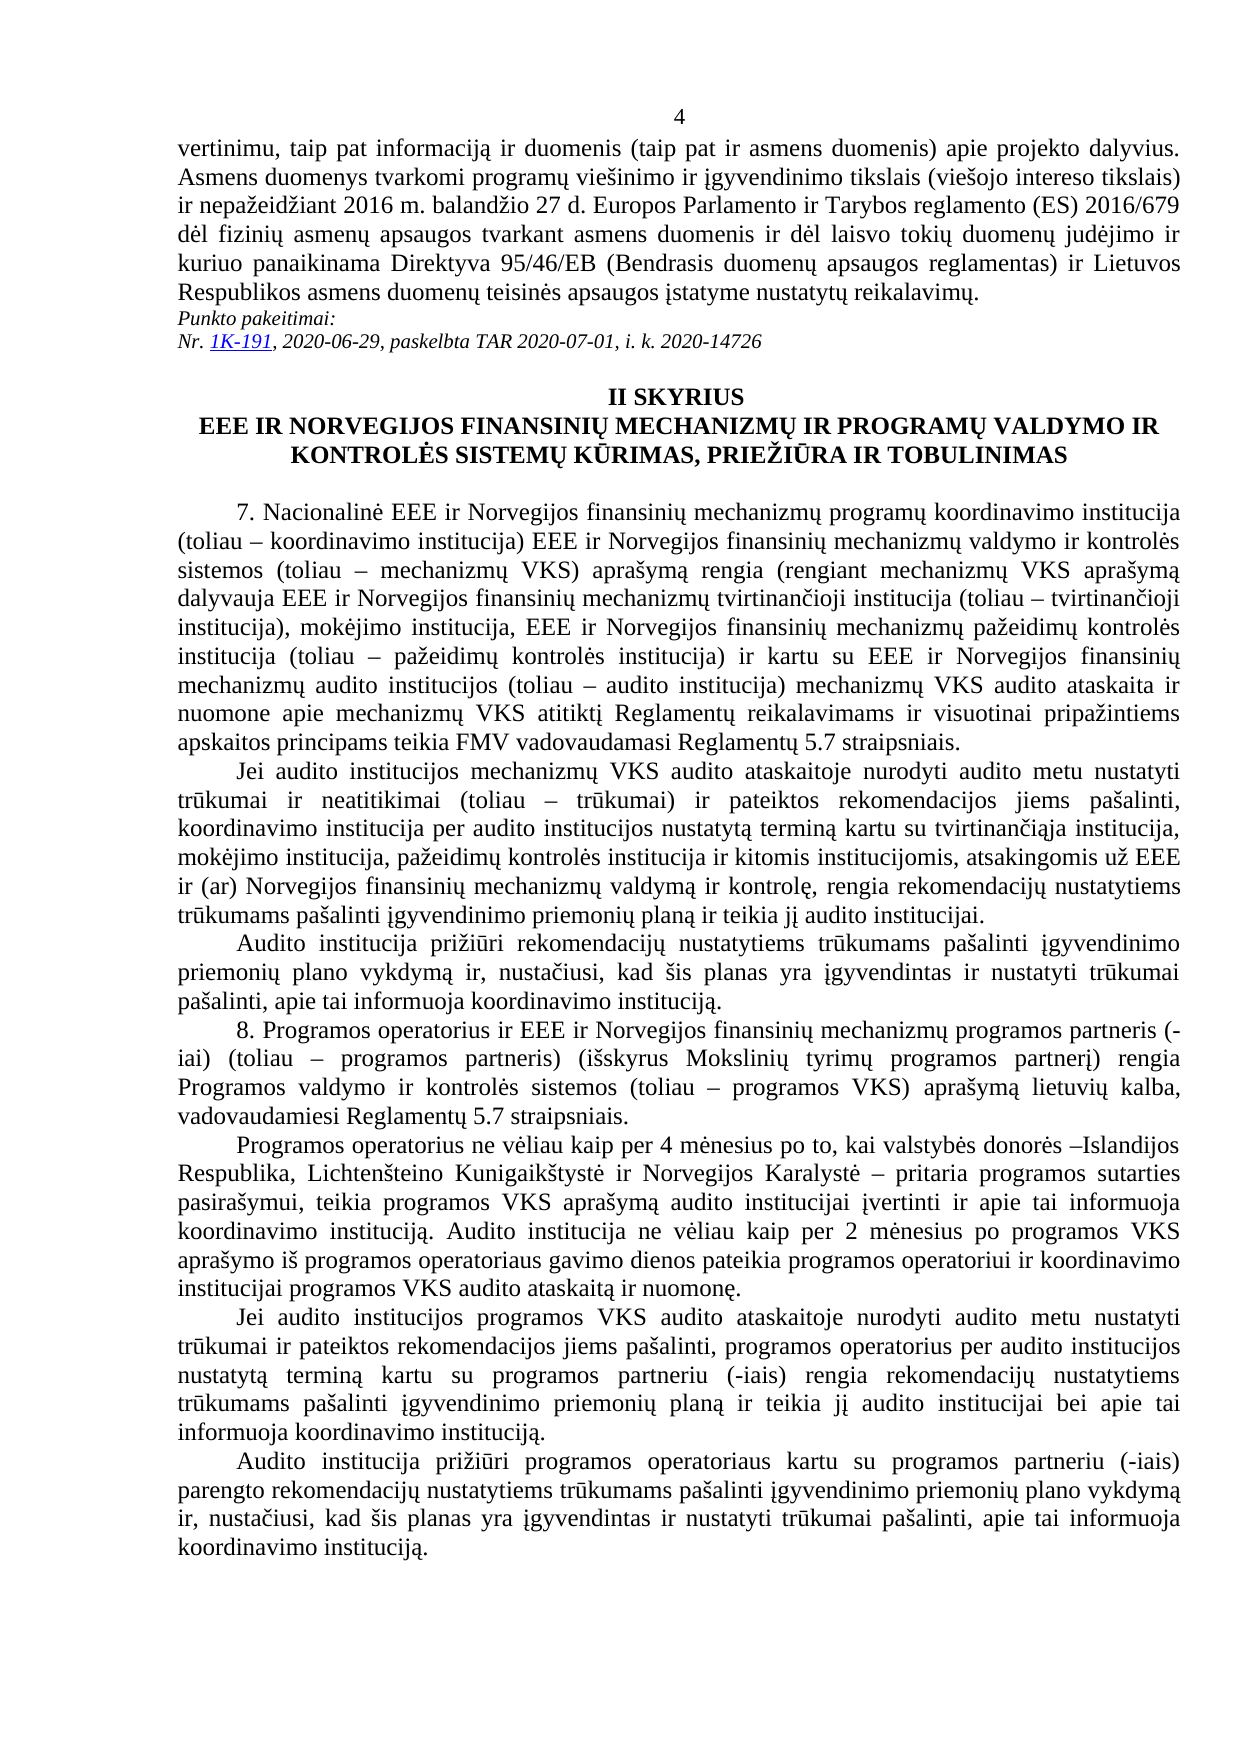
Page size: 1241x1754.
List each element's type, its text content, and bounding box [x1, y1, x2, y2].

text Audito institucija prižiūri programos operatoriaus kartu su programos partneriu (-iais) parengto rekomendacijų nustatytiems trūkumams pašalinti įgyvendinimo priemonių plano vykdymą ir, nustačiusi, kad šis planas yra įgyvendintas ir nustatyti trūkumai pašalinti, apie tai informuoja koordinavimo instituciją. [177, 1446, 1181, 1561]
text EEE IR NORVEGIJOS FINANSINIŲ MECHANIZMŲ IR PROGRAMŲ VALDYMO IR KONTROLĖS SISTEMŲ KŪRIMAS, PRIEŽIŪRA IR TOBULINIMAS [177, 411, 1181, 468]
text Nr. 1K-191, 2020-06-29, paskelbta TAR 2020-07-01, i. k. 2020-14726 [177, 329, 1181, 353]
text 8. Programos operatorius ir EEE ir Norvegijos finansinių mechanizmų programos partneris (-iai) (toliau – programos partneris) (išskyrus Mokslinių tyrimų programos partnerį) rengia Programos valdymo ir kontrolės sistemos (toliau – programos VKS) aprašymą lietuvių kalba, vadovaudamiesi Reglamentų 5.7 straipsniais. [177, 1015, 1181, 1130]
text Audito institucija prižiūri rekomendacijų nustatytiems trūkumams pašalinti įgyvendinimo priemonių plano vykdymą ir, nustačiusi, kad šis planas yra įgyvendintas ir nustatyti trūkumai pašalinti, apie tai informuoja koordinavimo instituciją. [177, 928, 1181, 1015]
text Jei audito institucijos programos VKS audito ataskaitoje nurodyti audito metu nustatyti trūkumai ir pateiktos rekomendacijos jiems pašalinti, programos operatorius per audito institucijos nustatytą terminą kartu su programos partneriu (-iais) rengia rekomendacijų nustatytiems trūkumams pašalinti įgyvendinimo priemonių planą ir teikia jį audito institucijai bei apie tai informuoja koordinavimo instituciją. [177, 1302, 1181, 1446]
text II SKYRIUS [177, 382, 1181, 411]
text vertinimu, taip pat informaciją ir duomenis (taip pat ir asmens duomenis) apie projekto dalyvius. Asmens duomenys tvarkomi programų viešinimo ir įgyvendinimo tikslais (viešojo intereso tikslais) ir nepažeidžiant 2016 m. balandžio 27 d. Europos Parlamento ir Tarybos reglamento (ES) 2016/679 dėl fizinių asmenų apsaugos tvarkant asmens duomenis ir dėl laisvo tokių duomenų judėjimo ir kuriuo panaikinama Direktyva 95/46/EB (Bendrasis duomenų apsaugos reglamentas) ir Lietuvos Respublikos asmens duomenų teisinės apsaugos įstatyme nustatytų reikalavimų. [177, 133, 1181, 305]
text Programos operatorius ne vėliau kaip per 4 mėnesius po to, kai valstybės donorės –Islandijos Respublika, Lichtenšteino Kunigaikštystė ir Norvegijos Karalystė – pritaria programos sutarties pasirašymui, teikia programos VKS aprašymą audito institucijai įvertinti ir apie tai informuoja koordinavimo instituciją. Audito institucija ne vėliau kaip per 2 mėnesius po programos VKS aprašymo iš programos operatoriaus gavimo dienos pateikia programos operatoriui ir koordinavimo institucijai programos VKS audito ataskaitą ir nuomonę. [177, 1130, 1181, 1302]
text Punkto pakeitimai: [177, 305, 1181, 329]
text 7. Nacionalinė EEE ir Norvegijos finansinių mechanizmų programų koordinavimo institucija (toliau – koordinavimo institucija) EEE ir Norvegijos finansinių mechanizmų valdymo ir kontrolės sistemos (toliau – mechanizmų VKS) aprašymą rengia (rengiant mechanizmų VKS aprašymą dalyvauja EEE ir Norvegijos finansinių mechanizmų tvirtinančioji institucija (toliau – tvirtinančioji institucija), mokėjimo institucija, EEE ir Norvegijos finansinių mechanizmų pažeidimų kontrolės institucija (toliau – pažeidimų kontrolės institucija) ir kartu su EEE ir Norvegijos finansinių mechanizmų audito institucijos (toliau – audito institucija) mechanizmų VKS audito ataskaita ir nuomone apie mechanizmų VKS atitiktį Reglamentų reikalavimams ir visuotinai pripažintiems apskaitos principams teikia FMV vadovaudamasi Reglamentų 5.7 straipsniais. [177, 497, 1181, 756]
text Jei audito institucijos mechanizmų VKS audito ataskaitoje nurodyti audito metu nustatyti trūkumai ir neatitikimai (toliau – trūkumai) ir pateiktos rekomendacijos jiems pašalinti, koordinavimo institucija per audito institucijos nustatytą terminą kartu su tvirtinančiąja institucija, mokėjimo institucija, pažeidimų kontrolės institucija ir kitomis institucijomis, atsakingomis už EEE ir (ar) Norvegijos finansinių mechanizmų valdymą ir kontrolę, rengia rekomendacijų nustatytiems trūkumams pašalinti įgyvendinimo priemonių planą ir teikia jį audito institucijai. [177, 756, 1181, 928]
